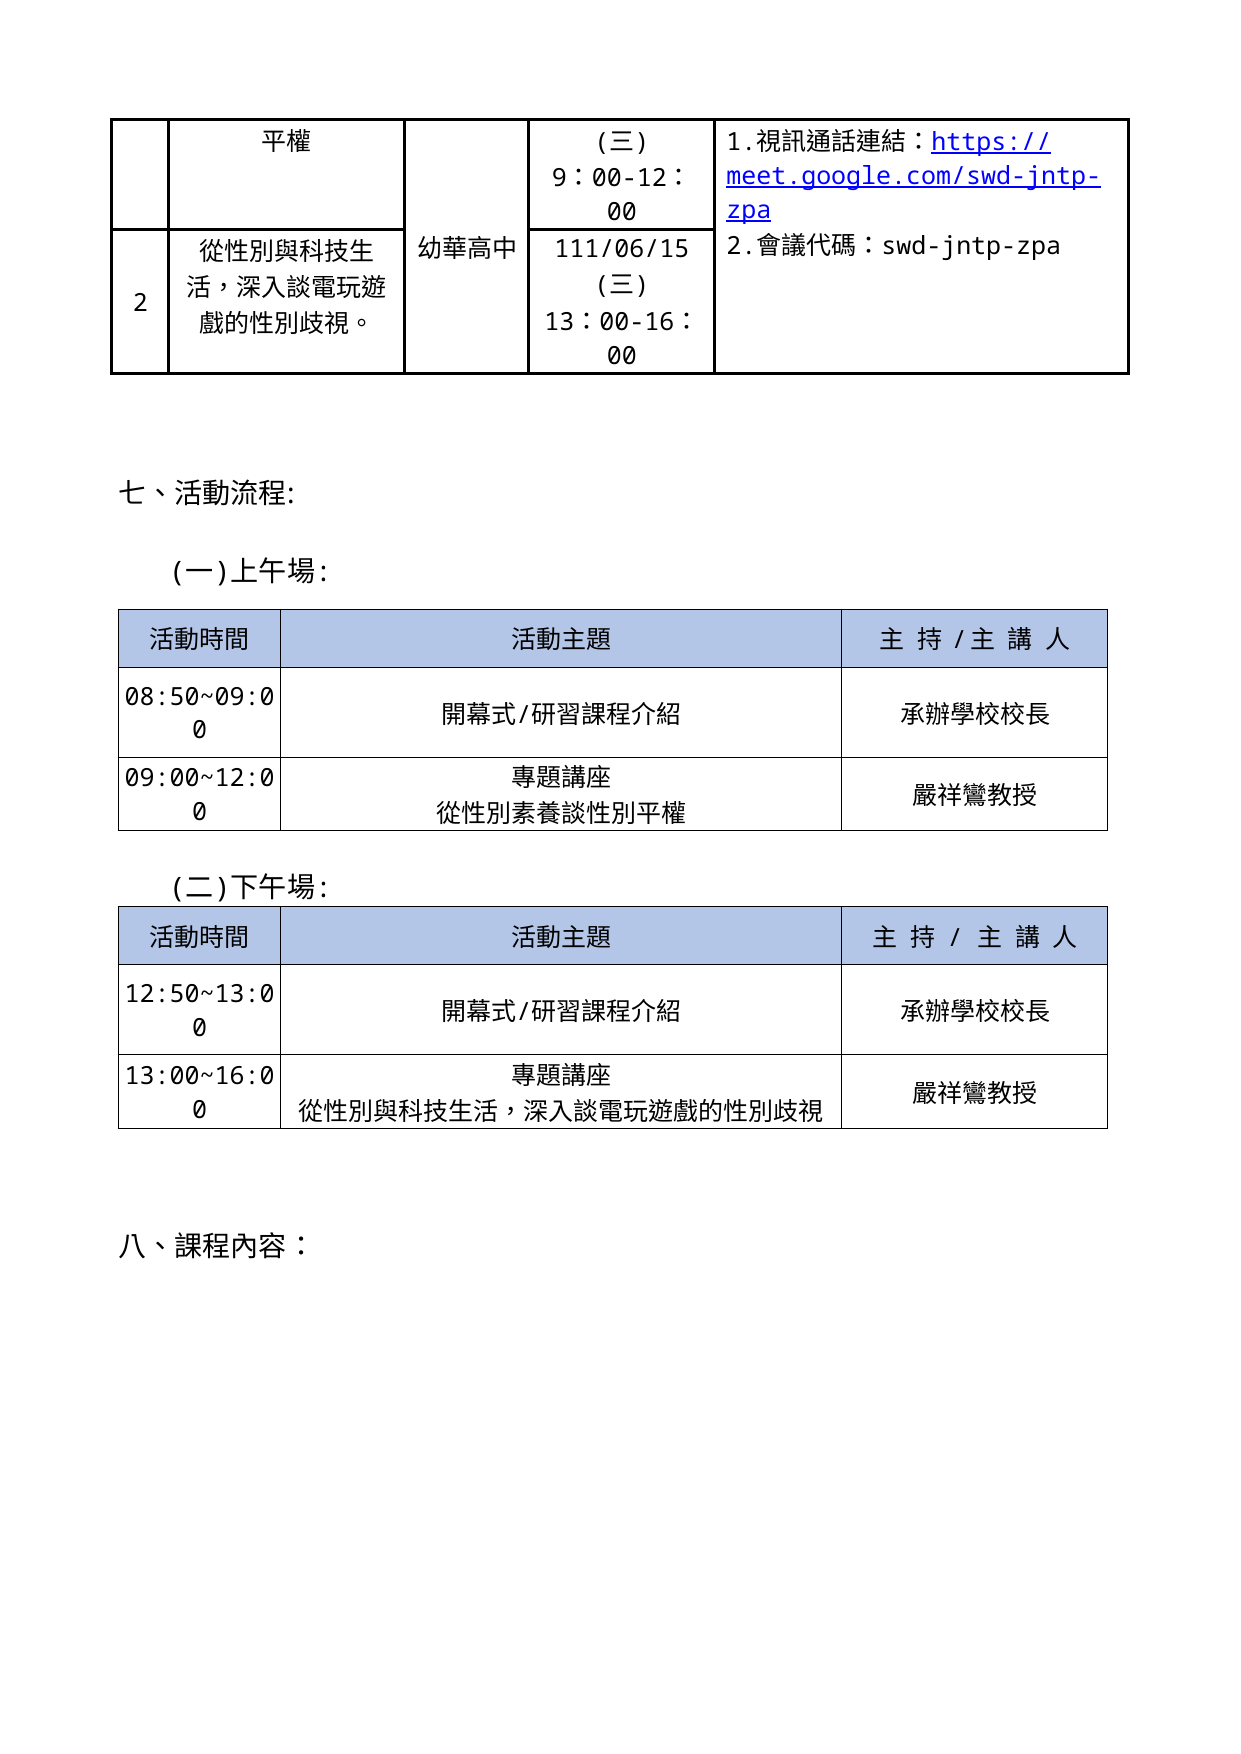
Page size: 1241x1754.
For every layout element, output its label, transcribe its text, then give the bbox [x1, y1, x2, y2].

table_cell 12:50~13:00 [119, 965, 280, 1054]
table_cell 嚴祥鸞教授 [842, 1055, 1107, 1128]
text (二)下午場: [118, 865, 1122, 906]
text (一)上午場: [118, 549, 1122, 590]
table_header 活動時間 [119, 907, 280, 964]
table_header 活動主題 [281, 610, 841, 667]
table_cell 專題講座 從性別素養談性別平權 [281, 758, 841, 830]
table_cell 專題講座 從性別與科技生活，深入談電玩遊戲的性別歧視 [281, 1055, 841, 1128]
table_cell 2 [113, 231, 167, 372]
table_header 主 持 / 主 講 人 [842, 610, 1107, 667]
table_cell 08:50~09:00 [119, 668, 280, 757]
table_header 活動時間 [119, 610, 280, 667]
table_cell 1.視訊通話連結：https://meet.google.com/swd-jntp-zpa 2.會議代碼：swd-jntp-zpa [716, 121, 1127, 372]
table_cell 13:00~16:00 [119, 1055, 280, 1128]
table_cell 開幕式/研習課程介紹 [281, 965, 841, 1054]
table_cell 承辦學校校長 [842, 668, 1107, 757]
table_header 主 持 / 主 講 人 [842, 907, 1107, 964]
table_cell 09:00~12:00 [119, 758, 280, 830]
table_cell 111/06/15(三) 13：00-16：00 [530, 231, 713, 372]
table_cell 幼華高中 [406, 121, 527, 372]
table_cell 從性別與科技生活，深入談電玩遊戲的性別歧視。 [170, 231, 403, 372]
table_header 活動主題 [281, 907, 841, 964]
table_cell 平權 [170, 121, 403, 228]
table_cell 承辦學校校長 [842, 965, 1107, 1054]
table_cell [113, 121, 167, 228]
text 八、課程內容： [118, 1223, 1122, 1264]
text 七、活動流程: [118, 471, 1122, 511]
table_cell 嚴祥鸞教授 [842, 758, 1107, 830]
table_cell (三) 9：00-12：00 [530, 121, 713, 228]
table_cell 開幕式/研習課程介紹 [281, 668, 841, 757]
